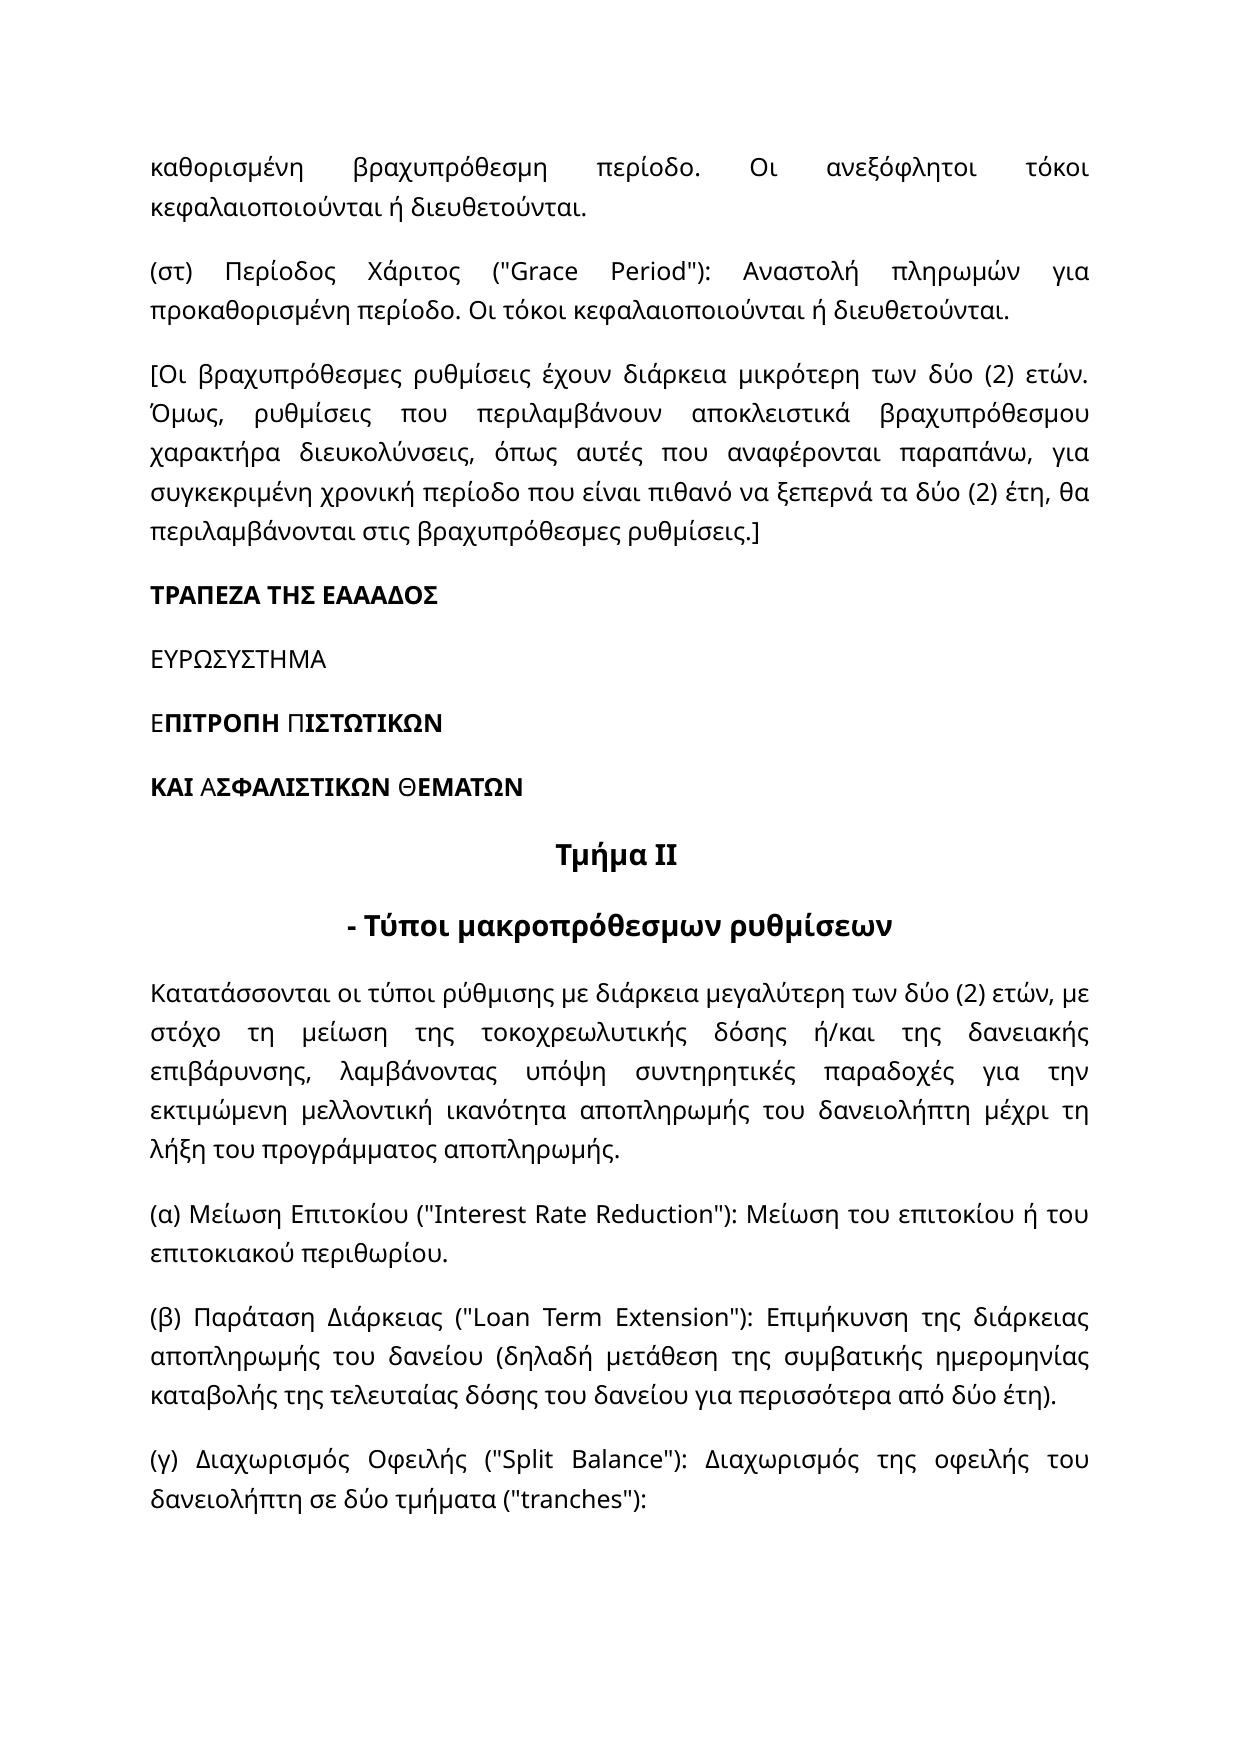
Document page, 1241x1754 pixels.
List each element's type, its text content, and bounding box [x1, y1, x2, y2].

text καθορισμένη βραχυπρόθεσμη περίοδο. Οι ανεξόφλητοι τόκοι κεφαλαιοποιούνται ή διευθετούνται. [150, 150, 1090, 223]
text [Οι βραχυπρόθεσμες ρυθμίσεις έχουν διάρκεια μικρότερη των δύο (2) ετών. Όμως, ρυθμίσεις που περιλαμβάνουν αποκλειστικά βραχυπρόθεσμου χαρακτήρα διευκολύνσεις, όπως αυτές που αναφέρονται παραπάνω, για συγκεκριμένη χρονική περίοδο που είναι πιθανό να ξεπερνά τα δύο (2) έτη, θα περιλαμβάνονται στις βραχυπρόθεσμες ρυθμίσεις.] [150, 357, 1090, 547]
subtitle Τμήμα II [150, 834, 1090, 874]
text ΚΑΙ ΑΣΦΑΛΙΣΤΙΚΩΝ ΘΕΜΑΤΩΝ [150, 770, 1090, 804]
text ΕΥΡΩΣΥΣΤΗΜΑ [150, 642, 1090, 676]
text ΕΠΙΤΡΟΠΗ ΠΙΣΤΩΤΙΚΩΝ [150, 706, 1090, 740]
text (γ) Διαχωρισμός Οφειλής ("Split Balance"): Διαχωρισμός της οφειλής του δανειολήπτη σε δύο τμήματα ("tranches"): [150, 1442, 1090, 1515]
text (στ) Περίοδος Χάριτος ("Grace Period"): Αναστολή πληρωμών για προκαθορισμένη περίοδο. Οι τόκοι κεφαλαιοποιούνται ή διευθετούνται. [150, 253, 1090, 327]
text (α) Μείωση Επιτοκίου ("Interest Rate Reduction"): Μείωση του επιτοκίου ή του επιτοκιακού περιθωρίου. [150, 1196, 1090, 1269]
subtitle - Τύποι μακροπρόθεσμων ρυθμίσεων [150, 905, 1090, 944]
text (β) Παράταση Διάρκειας ("Loan Term Extension"): Επιμήκυνση της διάρκειας αποπληρωμής του δανείου (δηλαδή μετάθεση της συμβατικής ημερομηνίας καταβολής της τελευταίας δόσης του δανείου για περισσότερα από δύο έτη). [150, 1299, 1090, 1412]
text Κατατάσσονται οι τύποι ρύθμισης με διάρκεια μεγαλύτερη των δύο (2) ετών, με στόχο τη μείωση της τοκοχρεωλυτικής δόσης ή/και της δανειακής επιβάρυνσης, λαμβάνοντας υπόψη συντηρητικές παραδοχές για την εκτιμώμενη μελλοντική ικανότητα αποπληρωμής του δανειολήπτη μέχρι τη λήξη του προγράμματος αποπληρωμής. [150, 975, 1090, 1166]
text ΤΡΑΠΕΖΑ ΤΗΣ ΕΑΑΑΔΟΣ [150, 577, 1090, 612]
